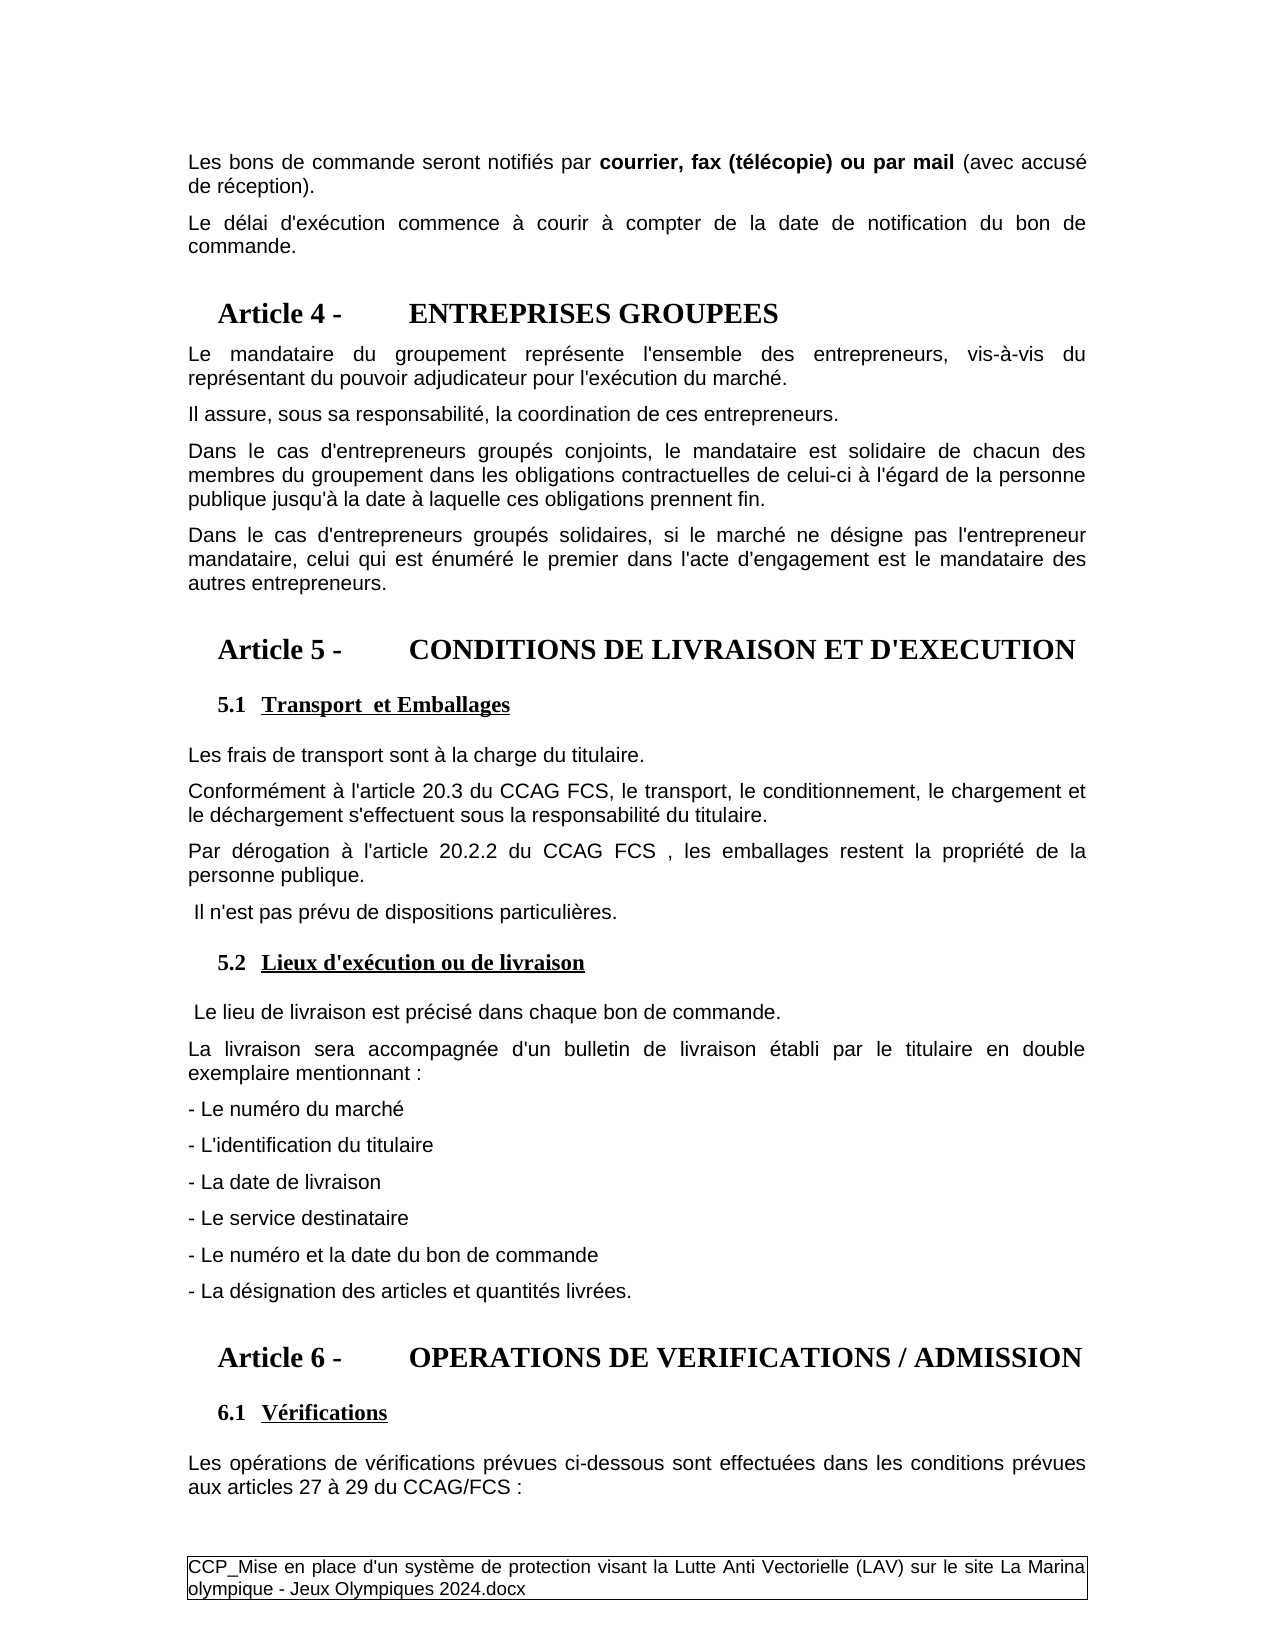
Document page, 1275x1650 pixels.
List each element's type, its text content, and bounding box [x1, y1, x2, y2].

subtitle Lieux d'exécution ou de livraison [188, 949, 1087, 975]
text Conformément à l'article 20.3 du CCAG FCS, le transport, le conditionnement, le chargement et le déchargement s'effectuent sous la responsabilité du titulaire. [188, 779, 1087, 827]
text Le lieu de livraison est précisé dans chaque bon de commande. [188, 1000, 1087, 1024]
text - Le numéro du marché [188, 1097, 1087, 1121]
subtitle Transport et Emballages [188, 691, 1087, 717]
text Le mandataire du groupement représente l'ensemble des entrepreneurs, vis-à-vis du représentant du pouvoir adjudicateur pour l'exécution du marché. [188, 342, 1087, 390]
subtitle OPERATIONS DE VERIFICATIONS / ADMISSION [188, 1341, 1087, 1374]
text Par dérogation à l'article 20.2.2 du CCAG FCS , les emballages restent la propriété de la personne publique. [188, 839, 1087, 887]
text Les bons de commande seront notifiés par courrier, fax (télécopie) ou par mail (avec accusé de réception). [188, 150, 1087, 198]
text Il n'est pas prévu de dispositions particulières. [188, 900, 1087, 924]
text La livraison sera accompagnée d'un bulletin de livraison établi par le titulaire en double exemplaire mentionnant : [188, 1036, 1087, 1084]
text Les frais de transport sont à la charge du titulaire. [188, 742, 1087, 766]
text Dans le cas d'entrepreneurs groupés solidaires, si le marché ne désigne pas l'entrepreneur mandataire, celui qui est énuméré le premier dans l'acte d'engagement est le mandataire des autres entrepreneurs. [188, 523, 1087, 595]
subtitle Vérifications [188, 1399, 1087, 1426]
text - La désignation des articles et quantités livrées. [188, 1279, 1087, 1303]
subtitle ENTREPRISES GROUPEES [188, 296, 1087, 329]
text Dans le cas d'entrepreneurs groupés conjoints, le mandataire est solidaire de chacun des membres du groupement dans les obligations contractuelles de celui-ci à l'égard de la personne publique jusqu'à la date à laquelle ces obligations prennent fin. [188, 439, 1087, 511]
subtitle CONDITIONS DE LIVRAISON ET D'EXECUTION [188, 632, 1087, 666]
text - Le service destinataire [188, 1206, 1087, 1230]
text - Le numéro et la date du bon de commande [188, 1243, 1087, 1267]
text - La date de livraison [188, 1170, 1087, 1194]
text Il assure, sous sa responsabilité, la coordination de ces entrepreneurs. [188, 402, 1087, 426]
text Les opérations de vérifications prévues ci-dessous sont effectuées dans les conditions prévues aux articles 27 à 29 du CCAG/FCS : [188, 1451, 1087, 1498]
text Le délai d'exécution commence à courir à compter de la date de notification du bon de commande. [188, 210, 1087, 258]
text - L'identification du titulaire [188, 1133, 1087, 1157]
